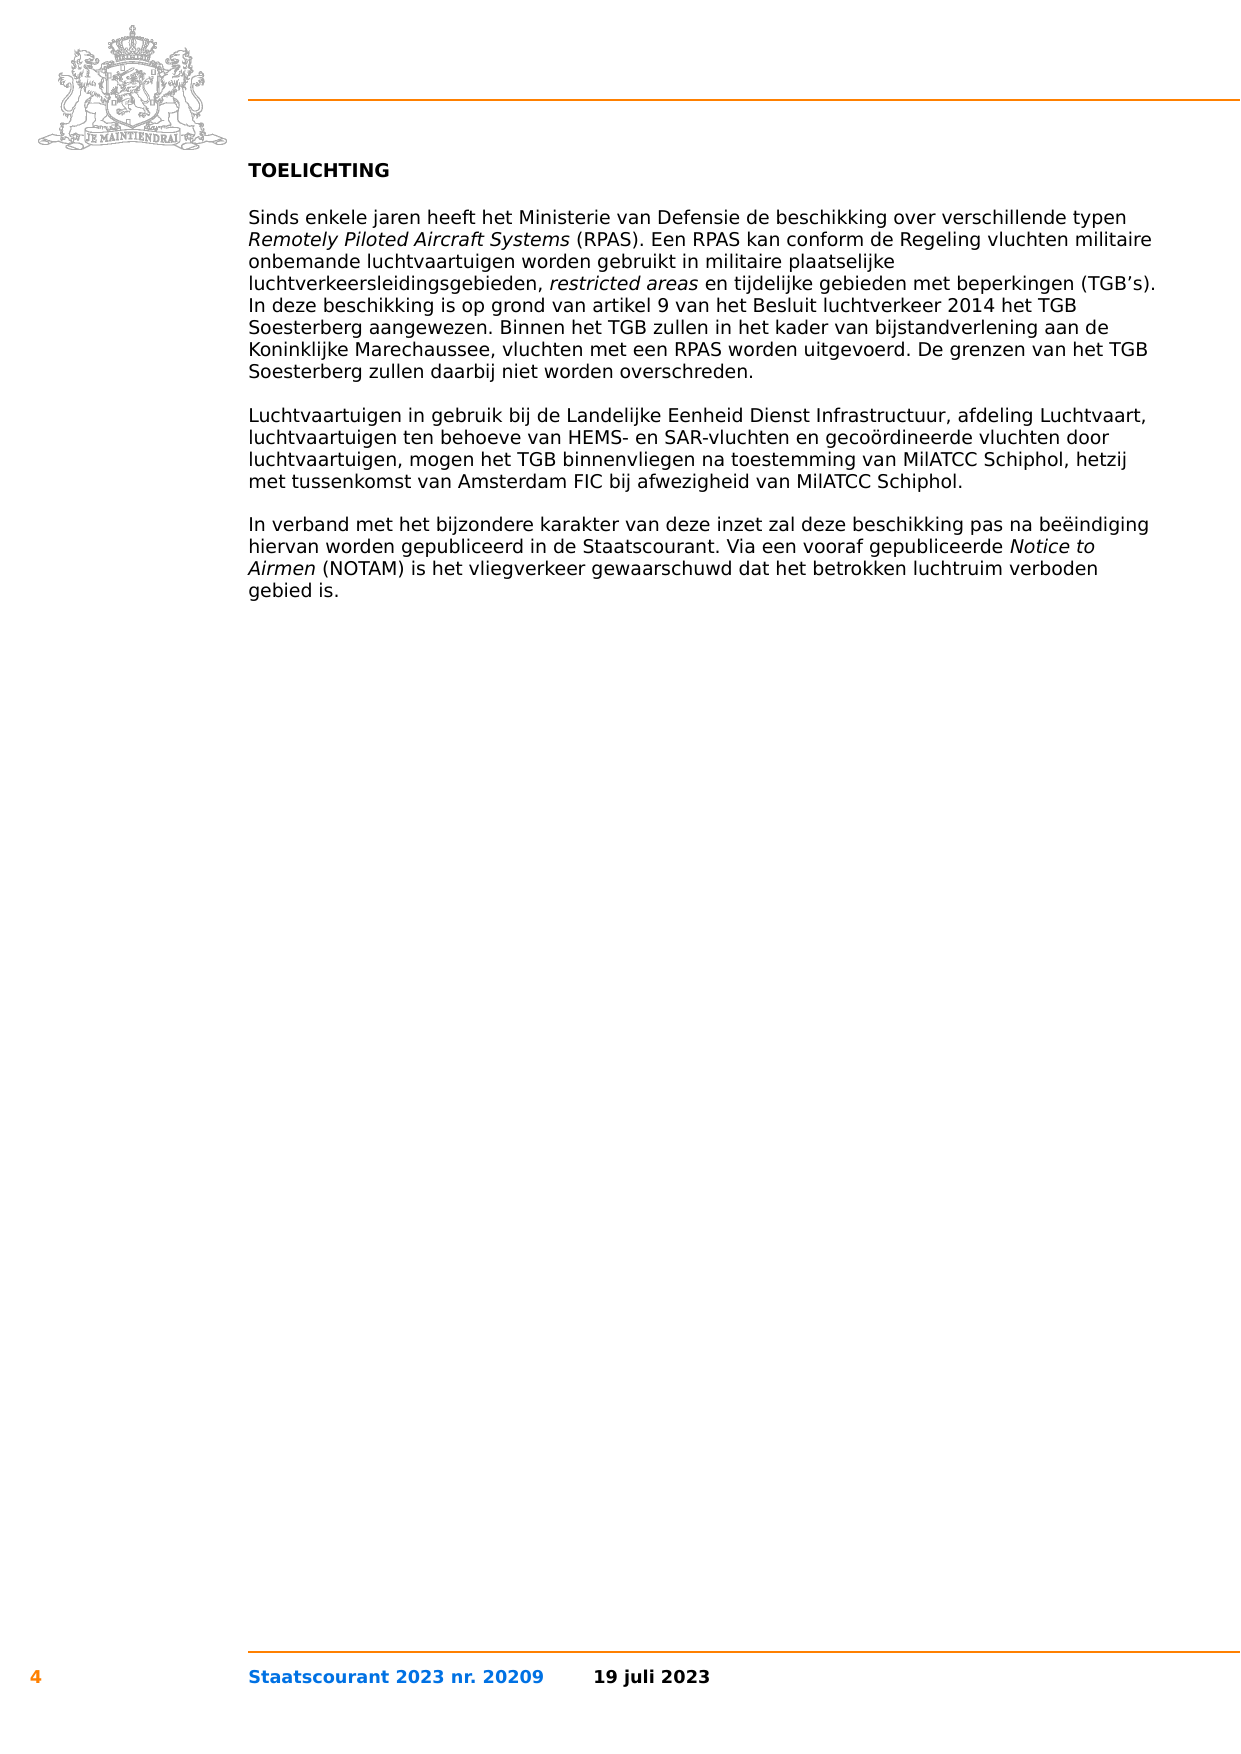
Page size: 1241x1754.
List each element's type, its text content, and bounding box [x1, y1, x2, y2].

text In verband met het bijzondere karakter van deze inzet zal deze beschikking pas na beëindiging hiervan worden gepubliceerd in de Staatscourant. Via een vooraf gepubliceerde Notice to Airmen (NOTAM) is het vliegverkeer gewaarschuwd dat het betrokken luchtruim verboden gebied is. [248, 514, 1163, 602]
text Luchtvaartuigen in gebruik bij de Landelijke Eenheid Dienst Infrastructuur, afdeling Luchtvaart, luchtvaartuigen ten behoeve van HEMS- en SAR-vluchten en gecoördineerde vluchten door luchtvaartuigen, mogen het TGB binnenvliegen na toestemming van MilATCC Schiphol, hetzij met tussenkomst van Amsterdam FIC bij afwezigheid van MilATCC Schiphol. [248, 404, 1163, 492]
picture [38, 25, 227, 150]
text Sinds enkele jaren heeft het Ministerie van Defensie de beschikking over verschillende typen Remotely Piloted Aircraft Systems (RPAS). Een RPAS kan conform de Regeling vluchten militaire onbemande luchtvaartuigen worden gebruikt in militaire plaatselijke luchtverkeersleidingsgebieden, restricted areas en tijdelijke gebieden met beperkingen (TGB’s). In deze beschikking is op grond van artikel 9 van het Besluit luchtverkeer 2014 het TGB Soesterberg aangewezen. Binnen het TGB zullen in het kader van bijstandverlening aan de Koninklijke Marechaussee, vluchten met een RPAS worden uitgevoerd. De grenzen van het TGB Soesterberg zullen daarbij niet worden overschreden. [248, 207, 1163, 383]
subtitle TOELICHTING [248, 160, 1163, 182]
